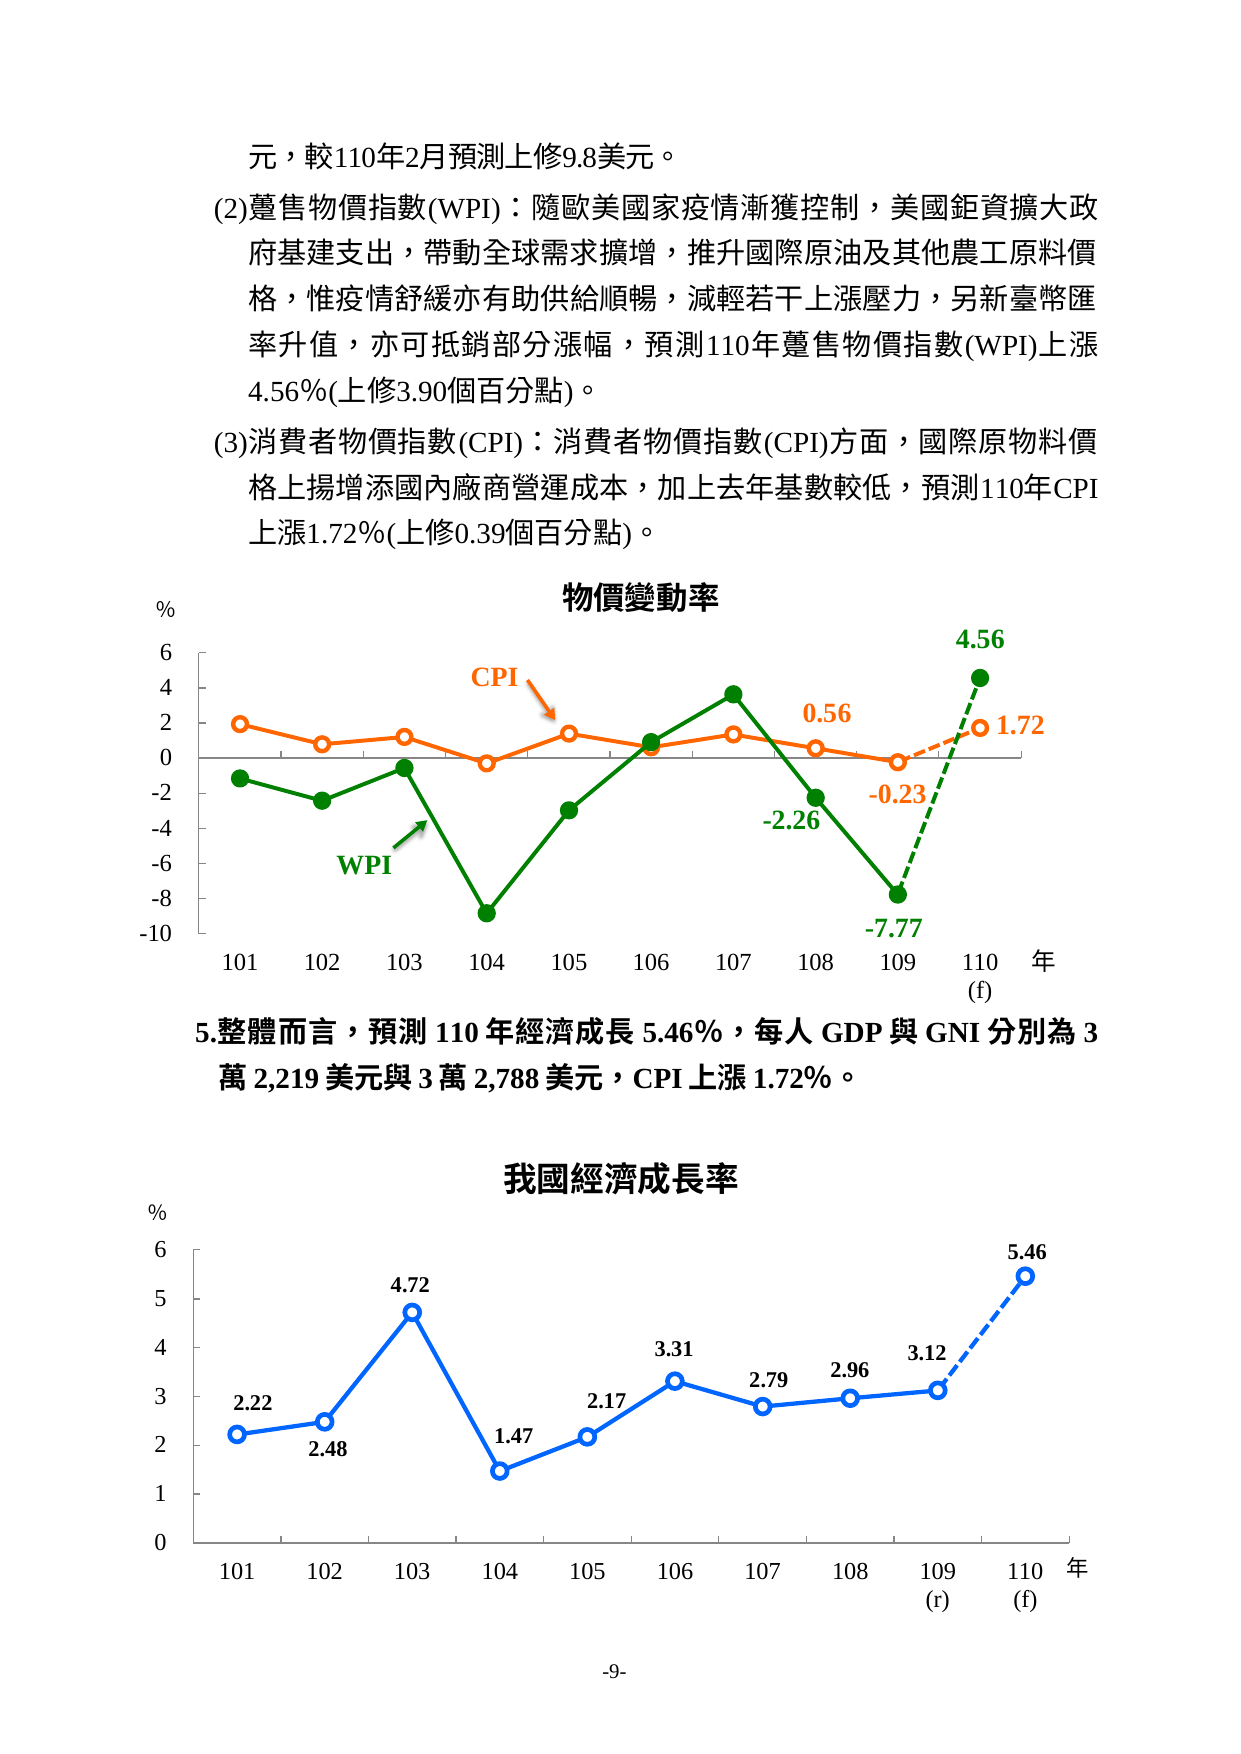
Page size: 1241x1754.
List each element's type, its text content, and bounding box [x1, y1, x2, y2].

text (3)消費者物價指數(CPI)：消費者物價指數(CPI)方面，國際原物料價格上揚增添國內廠商營運成本，加上去年基數較低，預測110年CPI上漲1.72％(上修0.39個百分點)。 [214, 415, 1098, 552]
text (2)躉售物價指數(WPI)：隨歐美國家疫情漸獲控制，美國鉅資擴大政府基建支出，帶動全球需求擴增，推升國際原油及其他農工原料價格，惟疫情舒緩亦有助供給順暢，減輕若干上漲壓力，另新臺幣匯率升值，亦可抵銷部分漲幅，預測110年躉售物價指數(WPI)上漲4.56％(上修3.90個百分點)。 [214, 181, 1098, 410]
text 5.整體而言，預測110年經濟成長5.46％，每人GDP與GNI分別為3萬2,219美元與3萬2,788美元，CPI上漲1.72％。 [195, 1006, 1098, 1097]
text 元，較110年2月預測上修9.8美元。 [214, 130, 1098, 176]
